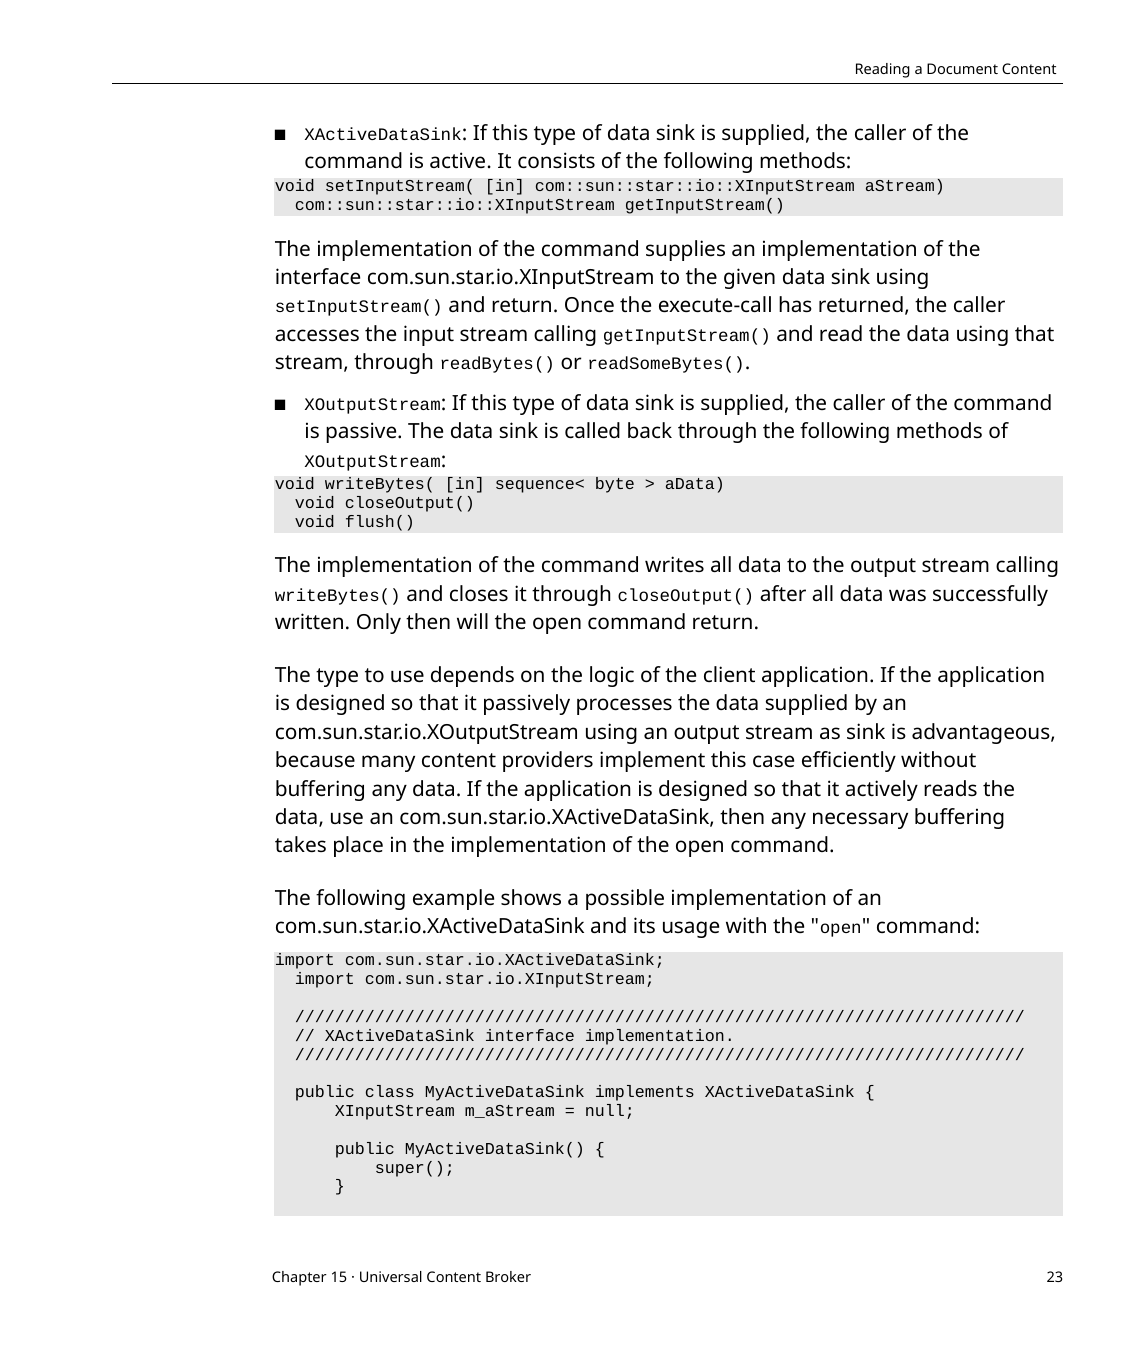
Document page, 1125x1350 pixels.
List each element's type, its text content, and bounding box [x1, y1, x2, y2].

text The implementation of the command writes all data to the output stream calling writeBytes() and closes it through closeOutput() after all data was successfully written. Only then will the open command return. [274, 551, 1063, 636]
text The type to use depends on the logic of the client application. If the application is designed so that it passively processes the data supplied by an com.sun.star.io.XOutputStream using an output stream as sink is advantageous, because many content providers implement this case efficiently without buffering any data. If the application is designed so that it actively reads the data, use an com.sun.star.io.XActiveDataSink, then any necessary buffering takes place in the implementation of the open command. [274, 660, 1063, 859]
text import com.sun.star.io.XActiveDataSink; import com.sun.star.io.XInputStream; ///////////////////////////////////////////////////////////////////////// // XActiveDataSink interface implementation. ///////////////////////////////////////////////////////////////////////// public class MyActiveDataSink implements XActiveDataSink { XInputStream m_aStream = null; public MyActiveDataSink() { super(); } [274, 952, 1063, 1216]
list XActiveDataSink: If this type of data sink is supplied, the caller of the command is active. It consists of the following methods: [274, 118, 1063, 175]
text The implementation of the command supplies an implementation of the interface com.sun.star.io.XInputStream to the given data sink using setInputStream() and return. Once the execute-call has returned, the caller accesses the input stream calling getInputStream() and read the data using that stream, through readBytes() or readSomeBytes(). [274, 234, 1063, 376]
text void setInputStream( [in] com::sun::star::io::XInputStream aStream) com::sun::star::io::XInputStream getInputStream() [274, 178, 1063, 216]
text void writeBytes( [in] sequence< byte > aData) void closeOutput() void flush() [274, 476, 1063, 533]
text The following example shows a possible implementation of an com.sun.star.io.XActiveDataSink and its usage with the "open" command: [274, 883, 1063, 940]
list XOutputStream: If this type of data sink is supplied, the caller of the command is passive. The data sink is called back through the following methods of XOutputStream: [274, 388, 1063, 473]
